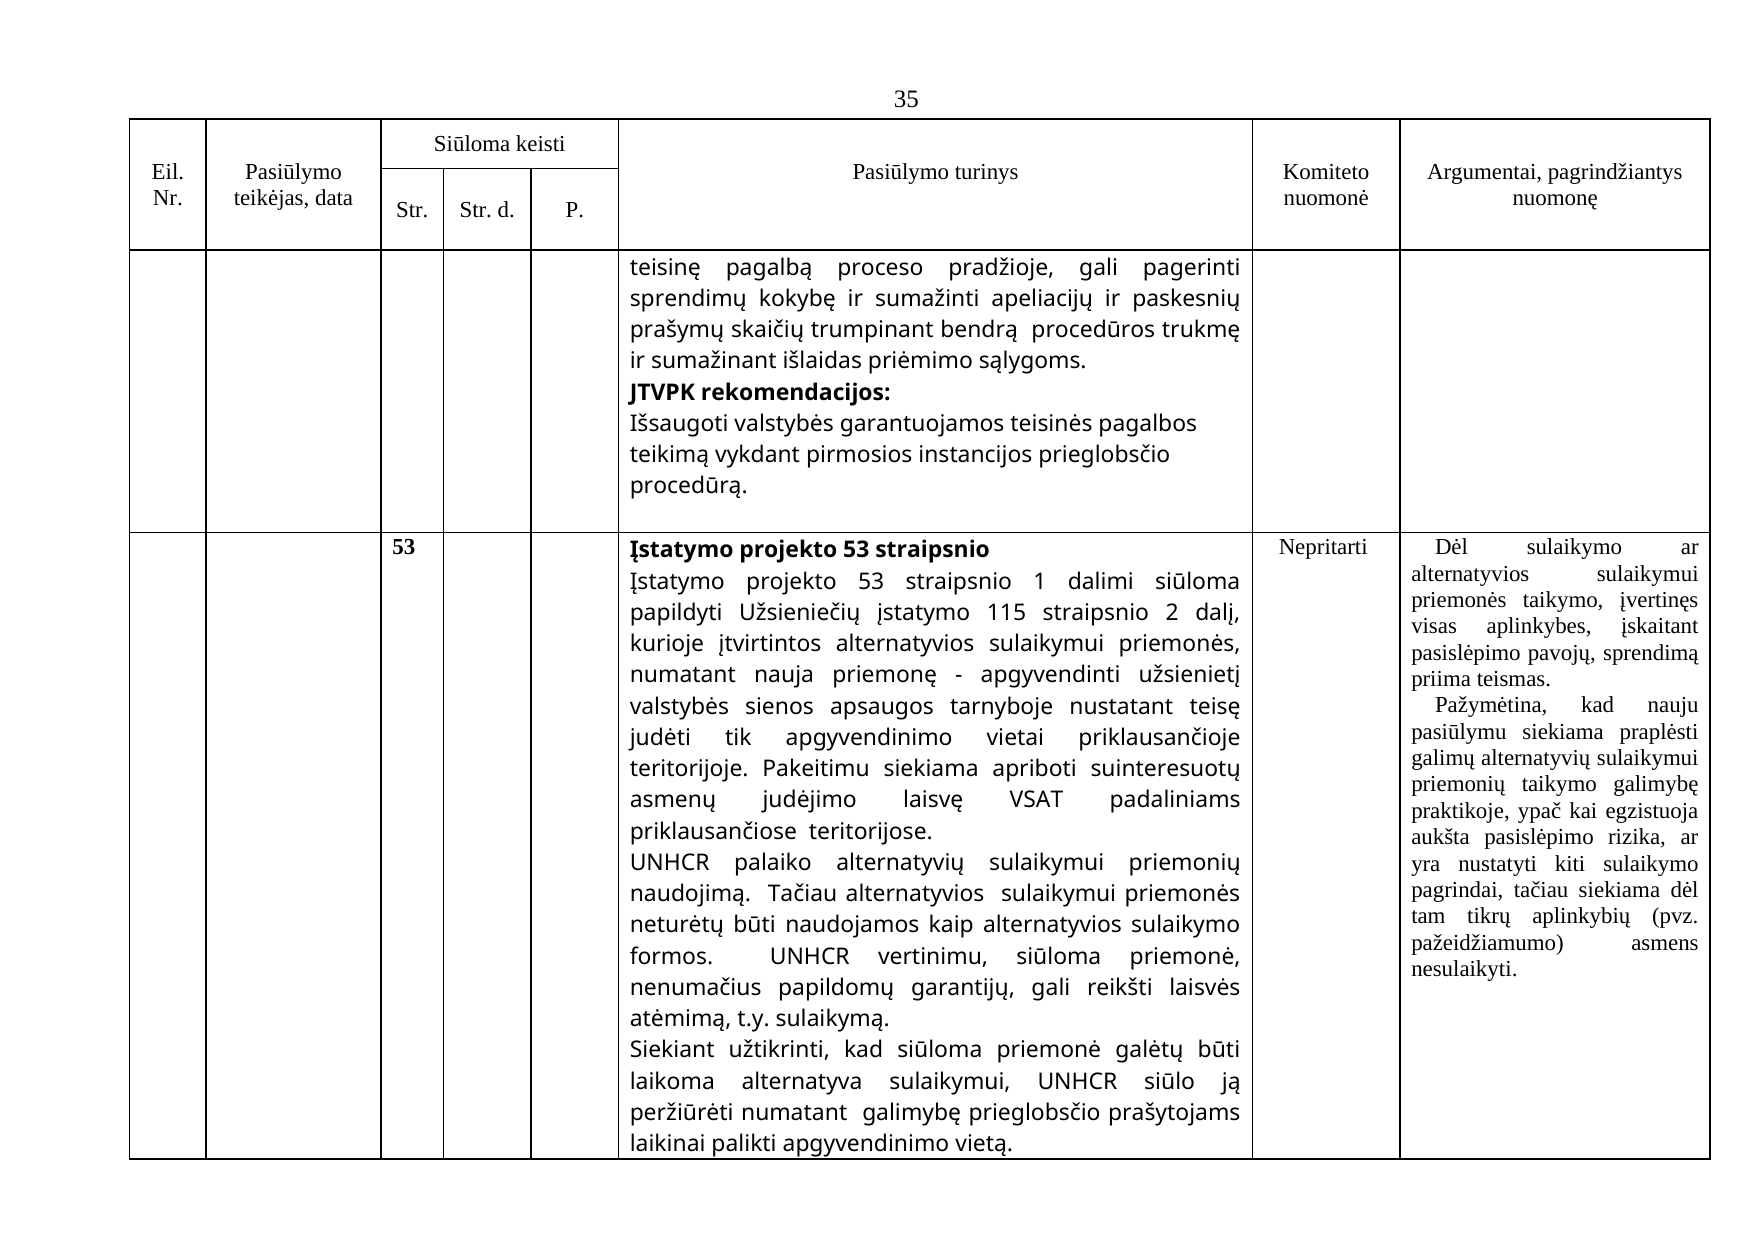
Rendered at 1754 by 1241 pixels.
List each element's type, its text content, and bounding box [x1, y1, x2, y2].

table_cell [532, 251, 618, 532]
table_cell [382, 251, 443, 532]
table_cell P. [532, 169, 618, 249]
table_cell 53 [382, 533, 443, 1158]
table_cell [532, 533, 618, 1158]
table_cell [1401, 251, 1709, 532]
table_header Argumentai, pagrindžiantys nuomonę [1401, 120, 1709, 249]
table_header Pasiūlymo turinys [619, 120, 1252, 249]
table_cell Str. [382, 169, 443, 249]
table_cell [207, 251, 380, 532]
table_cell [207, 533, 380, 1158]
table_cell Str. d. [444, 169, 530, 249]
table_cell [130, 533, 205, 1158]
table_cell [444, 533, 530, 1158]
table_header Eil. Nr. [130, 120, 205, 249]
table_cell Dėl sulaikymo ar alternatyvios sulaikymui priemonės taikymo, įvertinęs visas aplinkybes, įskaitant pasislėpimo pavojų, sprendimą priima teismas. Pažymėtina, kad nauju pasiūlymu siekiama praplėsti galimų alternatyvių sulaikymui priemonių taikymo galimybę praktikoje, ypač kai egzistuoja aukšta pasislėpimo rizika, ar yra nustatyti kiti sulaikymo pagrindai, tačiau siekiama dėl tam tikrų aplinkybių (pvz. pažeidžiamumo) asmens nesulaikyti. [1401, 533, 1709, 1158]
table_cell Nepritarti [1253, 533, 1399, 1158]
table_cell Įstatymo projekto 53 straipsnio Įstatymo projekto 53 straipsnio 1 dalimi siūloma papildyti Užsieniečių įstatymo 115 straipsnio 2 dalį, kurioje įtvirtintos alternatyvios sulaikymui priemonės, numatant nauja priemonę - apgyvendinti užsienietį valstybės sienos apsaugos tarnyboje nustatant teisę judėti tik apgyvendinimo vietai priklausančioje teritorijoje. Pakeitimu siekiama apriboti suinteresuotų asmenų judėjimo laisvę VSAT padaliniams priklausančiose teritorijose. UNHCR palaiko alternatyvių sulaikymui priemonių naudojimą. Tačiau alternatyvios sulaikymui priemonės neturėtų būti naudojamos kaip alternatyvios sulaikymo formos. UNHCR vertinimu, siūloma priemonė, nenumačius papildomų garantijų, gali reikšti laisvės atėmimą, t.y. sulaikymą. Siekiant užtikrinti, kad siūloma priemonė galėtų būti laikoma alternatyva sulaikymui, UNHCR siūlo ją peržiūrėti numatant galimybę prieglobsčio prašytojams laikinai palikti apgyvendinimo vietą. [619, 533, 1252, 1158]
table_cell teisinę pagalbą proceso pradžioje, gali pagerinti sprendimų kokybę ir sumažinti apeliacijų ir paskesnių prašymų skaičių trumpinant bendrą procedūros trukmę ir sumažinant išlaidas priėmimo sąlygoms. JTVPK rekomendacijos: Išsaugoti valstybės garantuojamos teisinės pagalbos teikimą vykdant pirmosios instancijos prieglobsčio procedūrą. [619, 251, 1252, 532]
table_header Komiteto nuomonė [1253, 120, 1399, 249]
table_cell [1253, 251, 1399, 532]
table_cell [130, 251, 205, 532]
table_header Siūloma keisti [382, 120, 618, 167]
table_header Pasiūlymo teikėjas, data [207, 120, 380, 249]
table_cell [444, 251, 530, 532]
